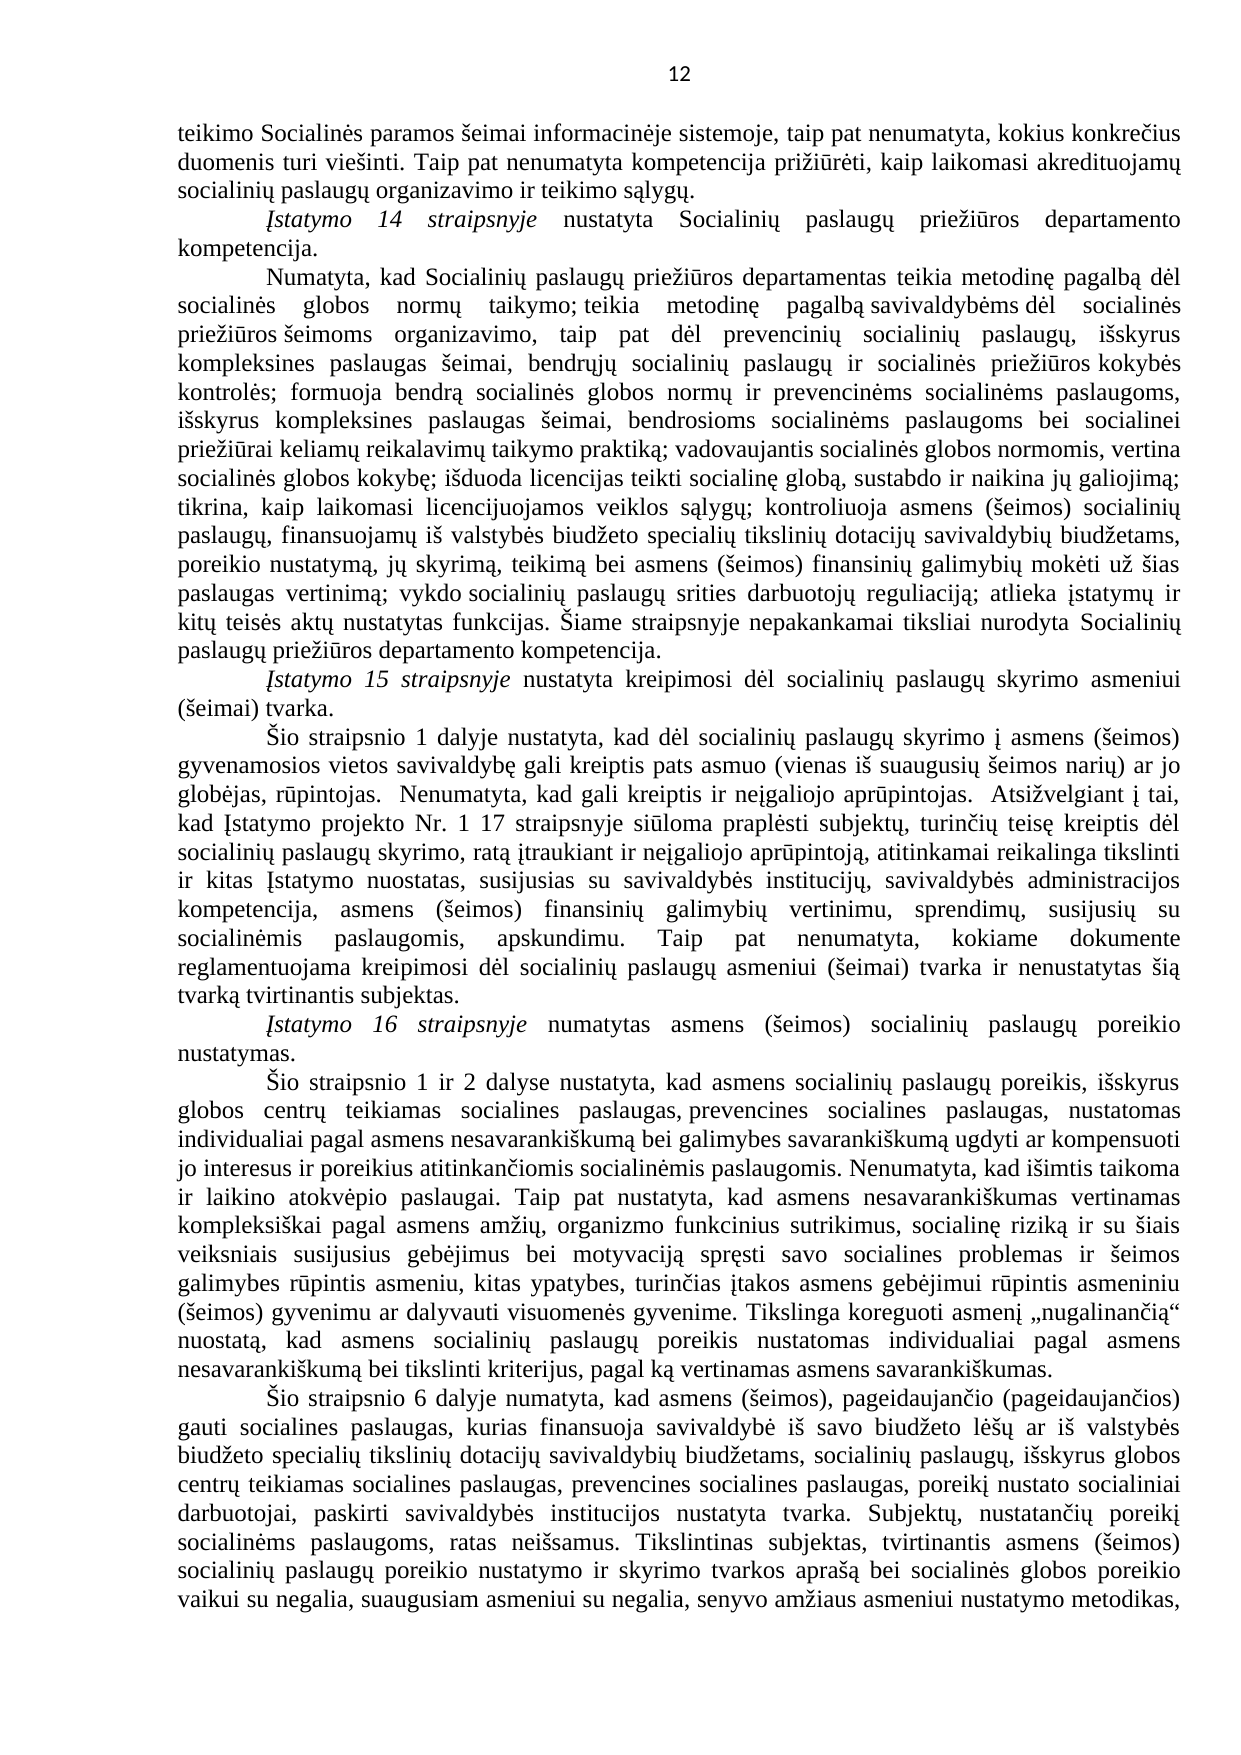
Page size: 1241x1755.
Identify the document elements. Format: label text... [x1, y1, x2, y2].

text Šio straipsnio 6 dalyje numatyta, kad asmens (šeimos), pageidaujančio (pageidaujančios) gauti socialines paslaugas, kurias finansuoja savivaldybė iš savo biudžeto lėšų ar iš valstybės biudžeto specialių tikslinių dotacijų savivaldybių biudžetams, socialinių paslaugų, išskyrus globos centrų teikiamas socialines paslaugas, prevencines socialines paslaugas, poreikį nustato socialiniai darbuotojai, paskirti savivaldybės institucijos nustatyta tvarka. Subjektų, nustatančių poreikį socialinėms paslaugoms, ratas neišsamus. Tikslintinas subjektas, tvirtinantis asmens (šeimos) socialinių paslaugų poreikio nustatymo ir skyrimo tvarkos aprašą bei socialinės globos poreikio vaikui su negalia, suaugusiam asmeniui su negalia, senyvo amžiaus asmeniui nustatymo metodikas, [177, 1383, 1181, 1613]
text Numatyta, kad Socialinių paslaugų priežiūros departamentas teikia metodinę pagalbą dėl socialinės globos normų taikymo; teikia metodinę pagalbą savivaldybėms dėl socialinės priežiūros šeimoms organizavimo, taip pat dėl prevencinių socialinių paslaugų, išskyrus kompleksines paslaugas šeimai, bendrųjų socialinių paslaugų ir socialinės priežiūros kokybės kontrolės; formuoja bendrą socialinės globos normų ir prevencinėms socialinėms paslaugoms, išskyrus kompleksines paslaugas šeimai, bendrosioms socialinėms paslaugoms bei socialinei priežiūrai keliamų reikalavimų taikymo praktiką; vadovaujantis socialinės globos normomis, vertina socialinės globos kokybę; išduoda licencijas teikti socialinę globą, sustabdo ir naikina jų galiojimą; tikrina, kaip laikomasi licencijuojamos veiklos sąlygų; kontroliuoja asmens (šeimos) socialinių paslaugų, finansuojamų iš valstybės biudžeto specialių tikslinių dotacijų savivaldybių biudžetams, poreikio nustatymą, jų skyrimą, teikimą bei asmens (šeimos) finansinių galimybių mokėti už šias paslaugas vertinimą; vykdo socialinių paslaugų srities darbuotojų reguliaciją; atlieka įstatymų ir kitų teisės aktų nustatytas funkcijas. Šiame straipsnyje nepakankamai tiksliai nurodyta Socialinių paslaugų priežiūros departamento kompetencija. [177, 262, 1181, 664]
text Šio straipsnio 1 ir 2 dalyse nustatyta, kad asmens socialinių paslaugų poreikis, išskyrus globos centrų teikiamas socialines paslaugas, prevencines socialines paslaugas, nustatomas individualiai pagal asmens nesavarankiškumą bei galimybes savarankiškumą ugdyti ar kompensuoti jo interesus ir poreikius atitinkančiomis socialinėmis paslaugomis. Nenumatyta, kad išimtis taikoma ir laikino atokvėpio paslaugai. Taip pat nustatyta, kad asmens nesavarankiškumas vertinamas kompleksiškai pagal asmens amžių, organizmo funkcinius sutrikimus, socialinę riziką ir su šiais veiksniais susijusius gebėjimus bei motyvaciją spręsti savo socialines problemas ir šeimos galimybes rūpintis asmeniu, kitas ypatybes, turinčias įtakos asmens gebėjimui rūpintis asmeniniu (šeimos) gyvenimu ar dalyvauti visuomenės gyvenime. Tikslinga koreguoti asmenį „nugalinančią“ nuostatą, kad asmens socialinių paslaugų poreikis nustatomas individualiai pagal asmens nesavarankiškumą bei tikslinti kriterijus, pagal ką vertinamas asmens savarankiškumas. [177, 1067, 1181, 1383]
text teikimo Socialinės paramos šeimai informacinėje sistemoje, taip pat nenumatyta, kokius konkrečius duomenis turi viešinti. Taip pat nenumatyta kompetencija prižiūrėti, kaip laikomasi akredituojamų socialinių paslaugų organizavimo ir teikimo sąlygų. [177, 118, 1181, 204]
text Įstatymo 16 straipsnyje numatytas asmens (šeimos) socialinių paslaugų poreikio nustatymas. [177, 1009, 1181, 1067]
text Įstatymo 15 straipsnyje nustatyta kreipimosi dėl socialinių paslaugų skyrimo asmeniui (šeimai) tvarka. [177, 664, 1181, 722]
text Šio straipsnio 1 dalyje nustatyta, kad dėl socialinių paslaugų skyrimo į asmens (šeimos) gyvenamosios vietos savivaldybę gali kreiptis pats asmuo (vienas iš suaugusių šeimos narių) ar jo globėjas, rūpintojas. Nenumatyta, kad gali kreiptis ir neįgaliojo aprūpintojas. Atsižvelgiant į tai, kad Įstatymo projekto Nr. 1 17 straipsnyje siūloma praplėsti subjektų, turinčių teisę kreiptis dėl socialinių paslaugų skyrimo, ratą įtraukiant ir neįgaliojo aprūpintoją, atitinkamai reikalinga tikslinti ir kitas Įstatymo nuostatas, susijusias su savivaldybės institucijų, savivaldybės administracijos kompetencija, asmens (šeimos) finansinių galimybių vertinimu, sprendimų, susijusių su socialinėmis paslaugomis, apskundimu. Taip pat nenumatyta, kokiame dokumente reglamentuojama kreipimosi dėl socialinių paslaugų asmeniui (šeimai) tvarka ir nenustatytas šią tvarką tvirtinantis subjektas. [177, 722, 1181, 1009]
text Įstatymo 14 straipsnyje nustatyta Socialinių paslaugų priežiūros departamento kompetencija. [177, 204, 1181, 262]
